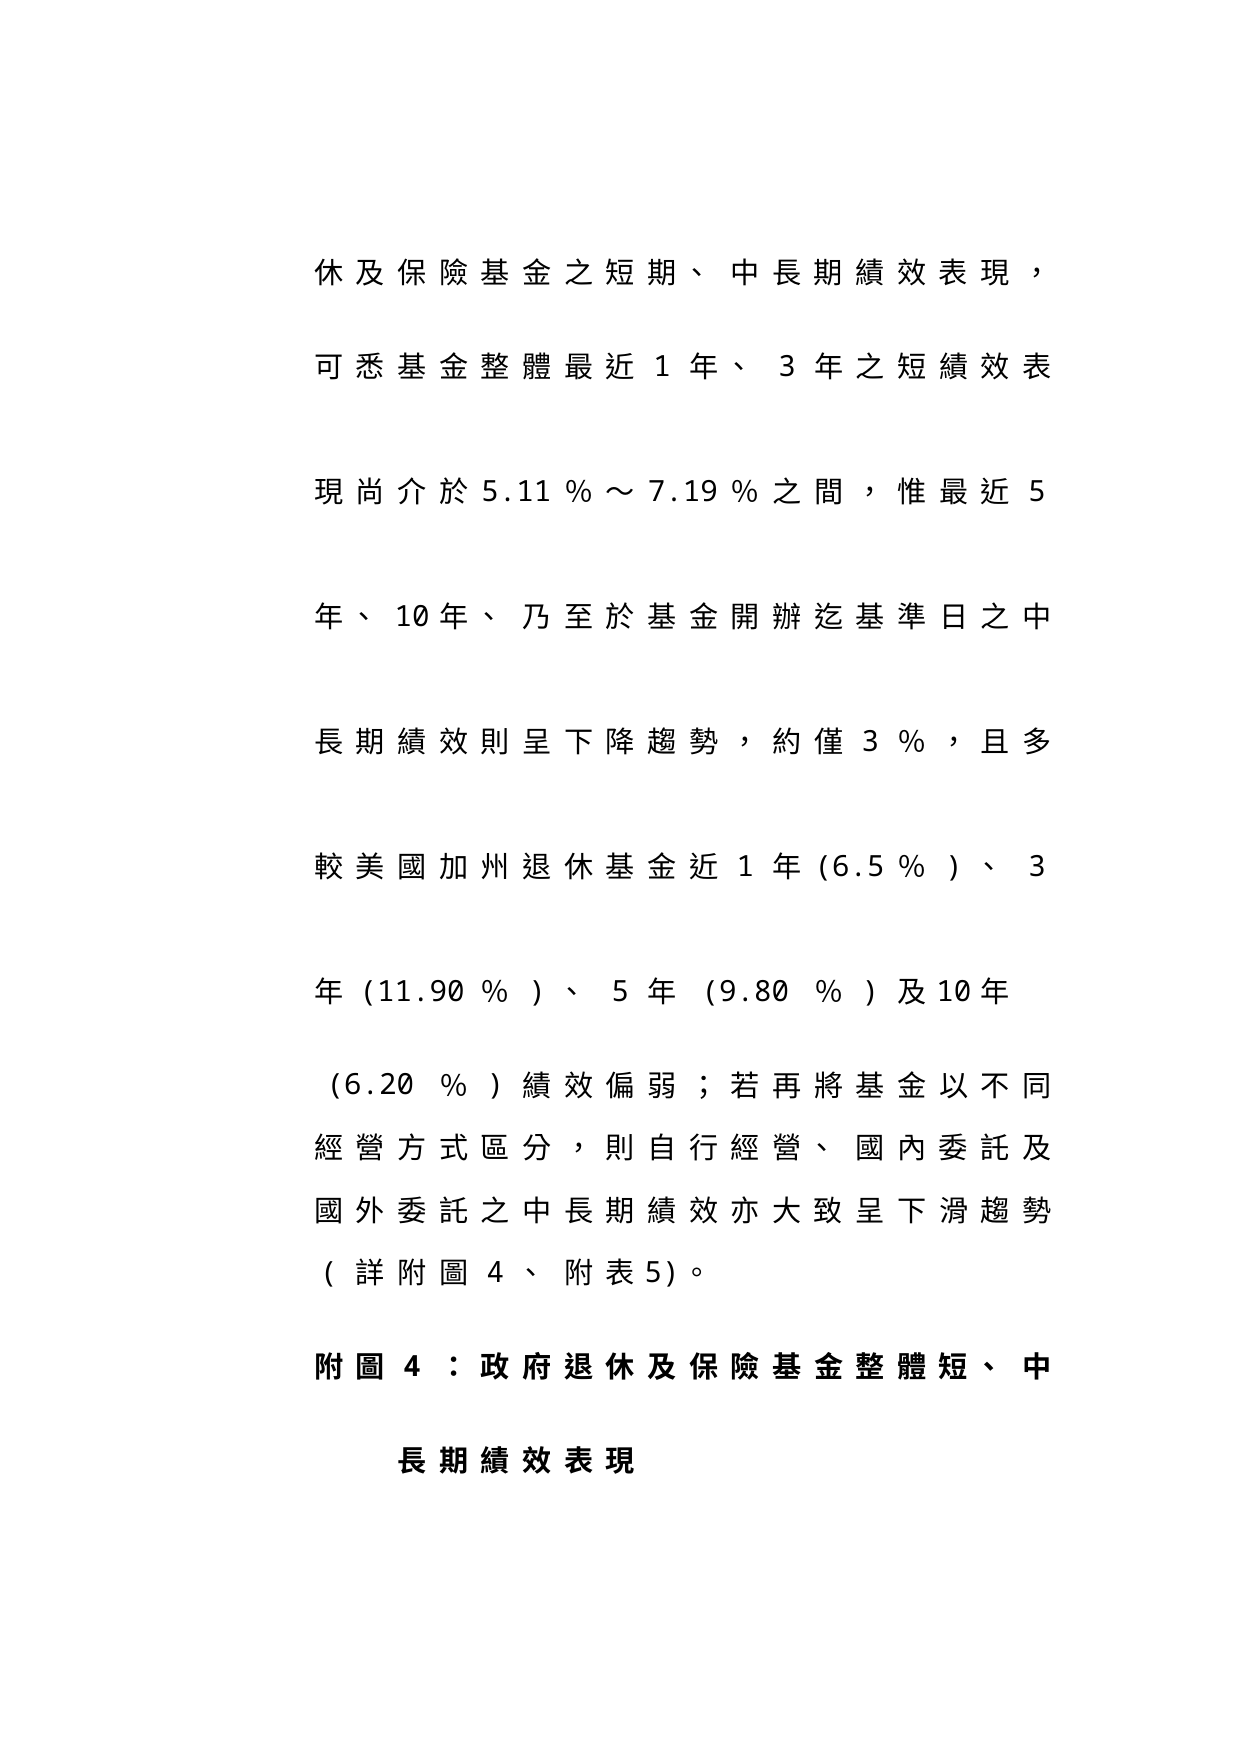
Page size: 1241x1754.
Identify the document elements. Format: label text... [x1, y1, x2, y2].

text 附圖4：政府退休及保險基金整體短、中長期績效表現 [272, 1292, 1058, 1479]
text 休及保險基金之短期、中長期績效表現，可悉基金整體最近1年、3年之短績效表現尚介於5.11％～7.19％之間，惟最近5年、10年、乃至於基金開辦迄基準日之中長期績效則呈下降趨勢，約僅3％，且多較美國加州退休基金近1年(6.5％)、3年(11.90％)、5年(9.80％)及10年(6.20％)績效偏弱；若再將基金以不同經營方式區分，則自行經營、國內委託及國外委託之中長期績效亦大致呈下滑趨勢(詳附圖4、附表5)。 [271, 229, 1058, 1292]
